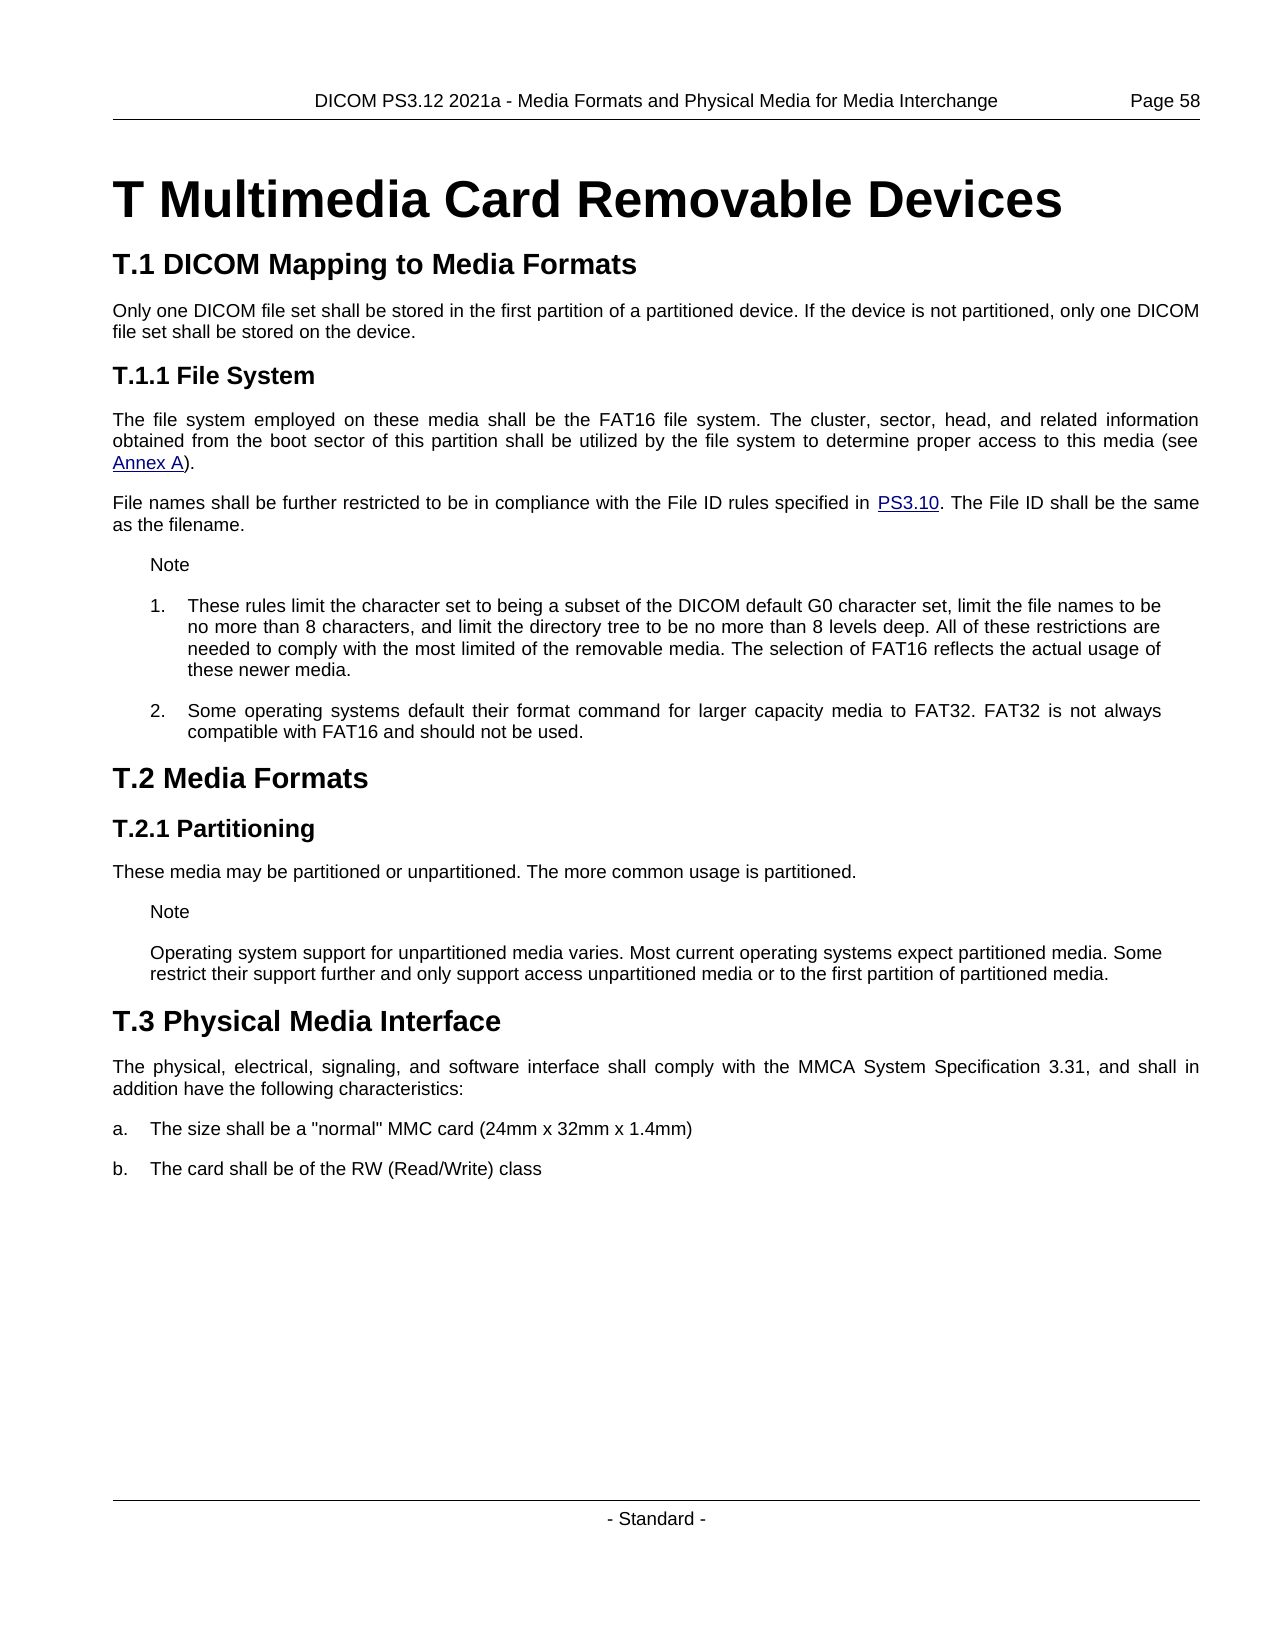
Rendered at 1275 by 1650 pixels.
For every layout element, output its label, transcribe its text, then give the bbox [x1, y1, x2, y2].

text The physical, electrical, signaling, and software interface shall comply with the MMCA System Specification 3.31, and shall in addition have the following characteristics: [112, 1056, 1200, 1099]
text T.2.1 Partitioning [112, 813, 1200, 842]
text File names shall be further restricted to be in compliance with the File ID rules specified in PS3.10. The File ID shall be the same as the filename. [112, 492, 1200, 535]
text a. The size shall be a "normal" MMC card (24mm x 32mm x 1.4mm) [112, 1118, 1200, 1139]
text Operating system support for unpartitioned media varies. Most current operating systems expect partitioned media. Some restrict their support further and only support access unpartitioned media or to the first partition of partitioned media. [150, 942, 1162, 985]
text These media may be partitioned or unpartitioned. The more common usage is partitioned. [112, 861, 1200, 883]
text 1. These rules limit the character set to being a subset of the DICOM default G0 character set, limit the file names to be no more than 8 characters, and limit the directory tree to be no more than 8 levels deep. All of these restrictions are needed to comply with the most limited of the removable media. The selection of FAT16 reflects the actual usage of these newer media. [150, 594, 1162, 681]
text T.1 DICOM Mapping to Media Formats [112, 247, 1200, 281]
text b. The card shall be of the RW (Read/Write) class [112, 1158, 1200, 1179]
text T.3 Physical Media Interface [112, 1003, 1200, 1037]
text Note [150, 901, 1162, 923]
text T.2 Media Formats [112, 761, 1200, 795]
text The file system employed on these media shall be the FAT16 file system. The cluster, sector, head, and related information obtained from the boot sector of this partition shall be utilized by the file system to determine proper access to this media (see Annex A). [112, 409, 1200, 473]
text T.1.1 File System [112, 361, 1200, 390]
text 2. Some operating systems default their format command for larger capacity media to FAT32. FAT32 is not always compatible with FAT16 and should not be used. [150, 699, 1162, 742]
text T Multimedia Card Removable Devices [112, 169, 1200, 228]
text Only one DICOM file set shall be stored in the first partition of a partitioned device. If the device is not partitioned, only one DICOM file set shall be stored on the device. [112, 299, 1200, 342]
text Note [150, 554, 1162, 576]
